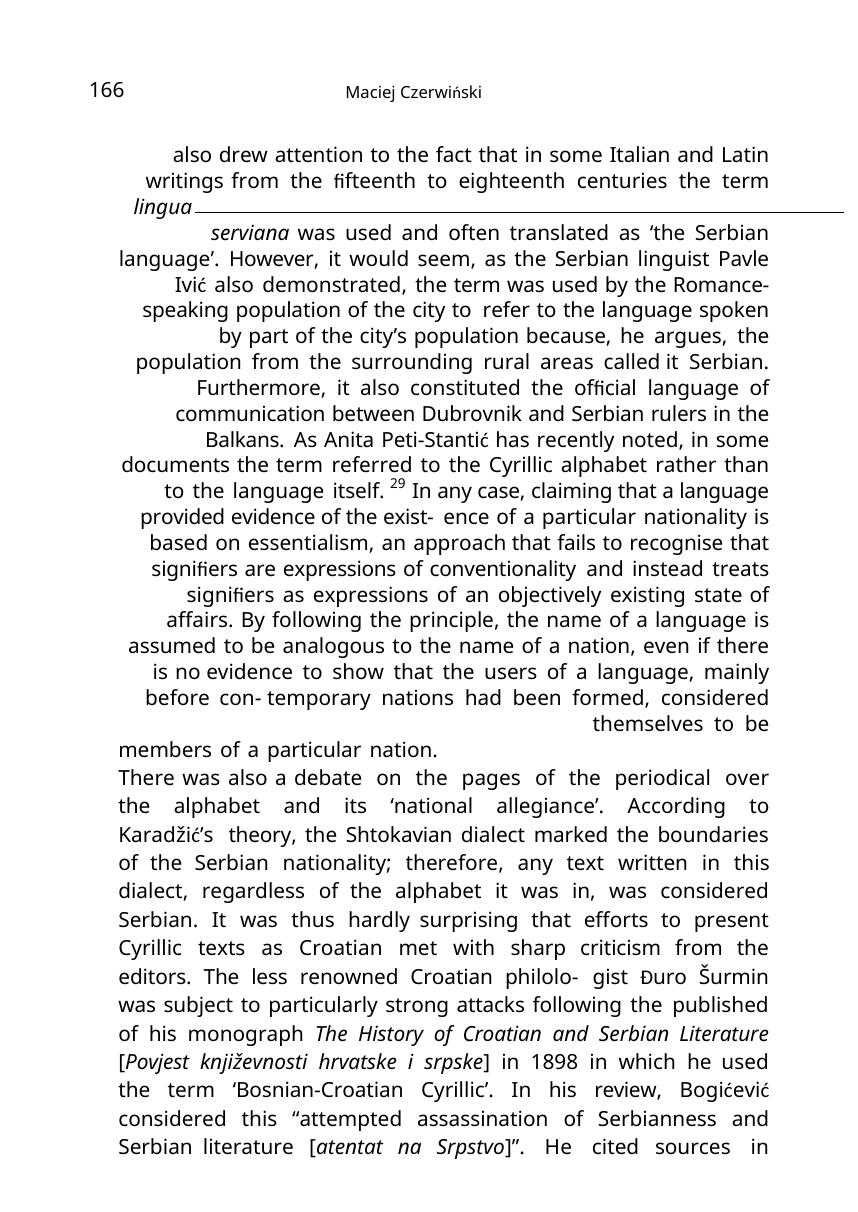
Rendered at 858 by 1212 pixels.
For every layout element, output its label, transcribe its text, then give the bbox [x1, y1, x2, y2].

text also drew attention to the fact that in some Italian and Latin writings from the fifteenth to eighteenth centuries the term lingua serviana was used and often translated as ‘the Serbian language’. However, it would seem, as the Serbian linguist Pavle Ivić also demonstrated, the term was used by the Romance-speaking population of the city to refer to the language spoken by part of the city’s population because, he argues, the population from the surrounding rural areas called it Serbian. Furthermore, it also constituted the official language of communication between Dubrovnik and Serbian rulers in the Balkans. As Anita Peti-Stantić has recently noted, in some documents the term referred to the Cyrillic alphabet rather than to the language itself. 29 In any case, claiming that a language provided evidence of the exist- ence of a particular nationality is based on essentialism, an approach that fails to recognise that signifiers are expressions of conventionality and instead treats signifiers as expressions of an objectively existing state of affairs. By following the principle, the name of a language is assumed to be analogous to the name of a nation, even if there is no evidence to show that the users of a language, mainly before con- temporary nations had been formed, considered themselves to be [115, 142, 769, 736]
text members of a particular nation. [118, 737, 780, 763]
text There was also a debate on the pages of the periodical over the alphabet and its ‘national allegiance’. According to Karadžić’s theory, the Shtokavian dialect marked the boundaries of the Serbian nationality; therefore, any text written in this dialect, regardless of the alphabet it was in, was considered Serbian. It was thus hardly surprising that efforts to present Cyrillic texts as Croatian met with sharp criticism from the editors. The less renowned Croatian philolo- gist Đuro Šurmin was subject to particularly strong attacks following the published of his monograph The History of Croatian and Serbian Literature [Povjest književnosti hrvatske i srpske] in 1898 in which he used the term ‘Bosnian-Croatian Cyrillic’. In his review, Bogićević considered this “attempted assassination of Serbianness and Serbian literature [atentat na Srpstvo]”. He cited sources in [118, 763, 769, 1161]
